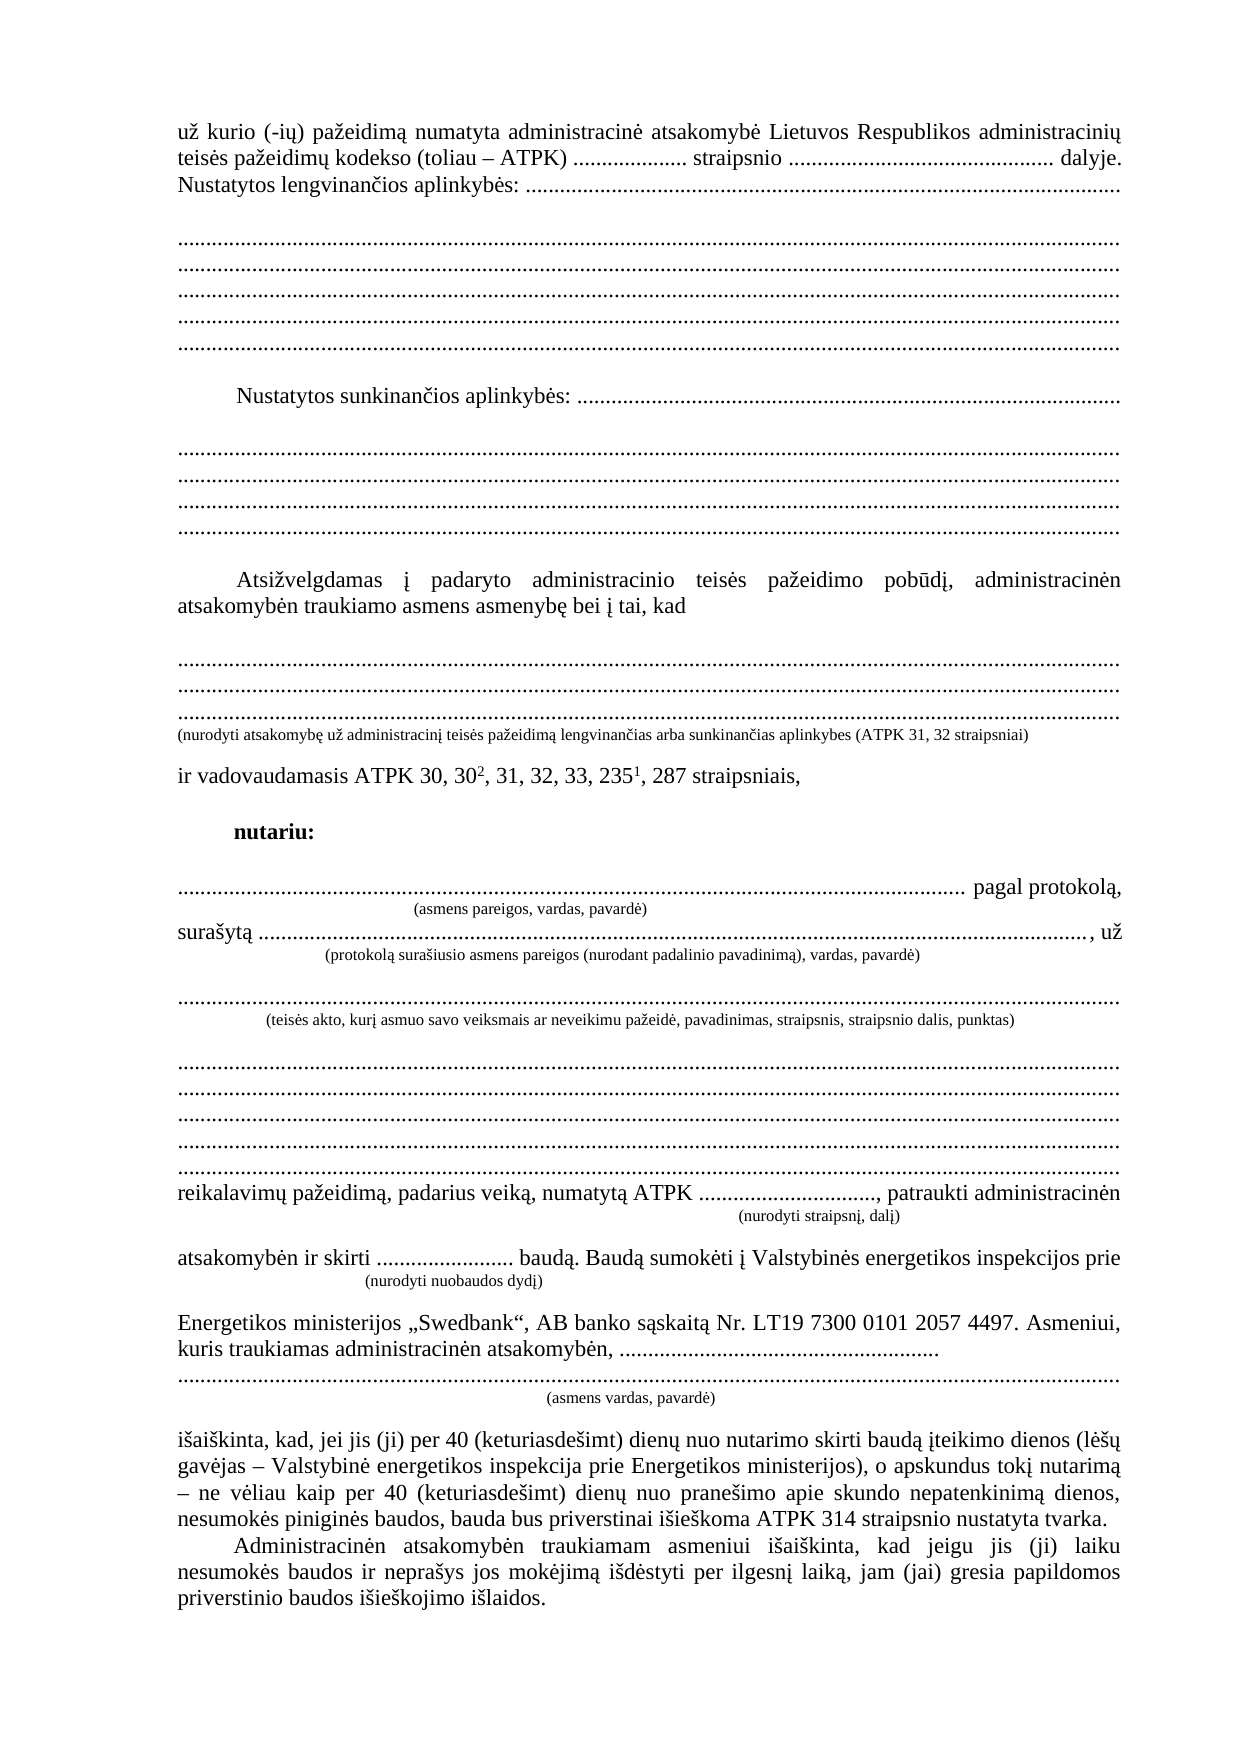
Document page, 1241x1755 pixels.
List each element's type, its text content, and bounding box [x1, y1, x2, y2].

text nutariu: [177, 818, 1122, 844]
text Nustatytos lengvinančios aplinkybės: [177, 171, 1122, 197]
text ... [177, 329, 1122, 355]
text ... [177, 983, 1122, 1009]
text (nurodyti nuobaudos dydį) [177, 1271, 1122, 1290]
text ... [177, 434, 1122, 461]
text ... [177, 1127, 1122, 1153]
text (teisės akto, kurį asmuo savo veiksmais ar neveikimu pažeidė, pavadinimas, straipsnis, straipsnio dalis, punktas) [177, 1009, 1122, 1028]
text ... [177, 276, 1122, 303]
text reikalavimų pažeidimą, padarius veiką, numatytą ATPK ..............................., patraukti administracinėn [177, 1179, 1122, 1206]
text ... [177, 1074, 1122, 1100]
text ir vadovaudamasis ATPK 30, 302, 31, 32, 33, 2351, 287 straipsniais, [177, 763, 1122, 789]
text atsakomybėn ir skirti ........................ baudą. Baudą sumokėti į Valstybinės energetikos inspekcijos prie [177, 1244, 1122, 1271]
text išaiškinta, kad, jei jis (ji) per 40 (keturiasdešimt) dienų nuo nutarimo skirti baudą įteikimo dienos (lėšų gavėjas – Valstybinė energetikos inspekcija prie Energetikos ministerijos), o apskundus tokį nutarimą – ne vėliau kaip per 40 (keturiasdešimt) dienų nuo pranešimo apie skundo nepatenkinimą dienos, nesumokės piniginės baudos, bauda bus priverstinai išieškoma ATPK 314 straipsnio nustatyta tvarka. [177, 1426, 1122, 1532]
text Nustatytos sunkinančios aplinkybės: [177, 382, 1122, 408]
text surašytą , už [177, 918, 1122, 945]
text ... [177, 1100, 1122, 1127]
text ... [177, 487, 1122, 513]
text Energetikos ministerijos „Swedbank“, AB banko sąskaitą Nr. LT19 7300 0101 2057 4497. Asmeniui, kuris traukiamas administracinėn atsakomybėn, ........................................................ [177, 1309, 1122, 1362]
text Administracinėn atsakomybėn traukiamam asmeniui išaiškinta, kad jeigu jis (ji) laiku nesumokės baudos ir neprašys jos mokėjimą išdėstyti per ilgesnį laiką, jam (jai) gresia papildomos priverstinio baudos išieškojimo išlaidos. [177, 1532, 1122, 1611]
text (protokolą surašiusio asmens pareigos (nurodant padalinio pavadinimą), vardas, pavardė) [177, 945, 1122, 964]
text už kurio (-ių) pažeidimą numatyta administracinė atsakomybė Lietuvos Respublikos administracinių teisės pažeidimų kodekso (toliau – ATPK) .................... straipsnio dalyje. [177, 118, 1122, 171]
text ... [177, 1048, 1122, 1074]
text ... [177, 645, 1122, 672]
text ... [177, 672, 1122, 698]
text Atsižvelgdamas į padaryto administracinio teisės pažeidimo pobūdį, administracinėn atsakomybėn traukiamo asmens asmenybę bei į tai, kad [177, 566, 1122, 619]
text ... [177, 250, 1122, 276]
text ... [177, 461, 1122, 487]
text ... [177, 1362, 1122, 1388]
text ... [177, 1153, 1122, 1179]
text (asmens vardas, pavardė) [177, 1388, 1122, 1407]
text ... [177, 303, 1122, 329]
text ... [177, 223, 1122, 250]
text (asmens pareigos, vardas, pavardė) [177, 899, 1122, 918]
text (nurodyti atsakomybę už administracinį teisės pažeidimą lengvinančias arba sunkinančias aplinkybes (ATPK 31, 32 straipsniai) [177, 724, 1122, 743]
text ... [177, 513, 1122, 540]
text ... pagal protokolą, [177, 873, 1122, 899]
text ... [177, 698, 1122, 724]
text (nurodyti straipsnį, dalį) [177, 1206, 1122, 1225]
